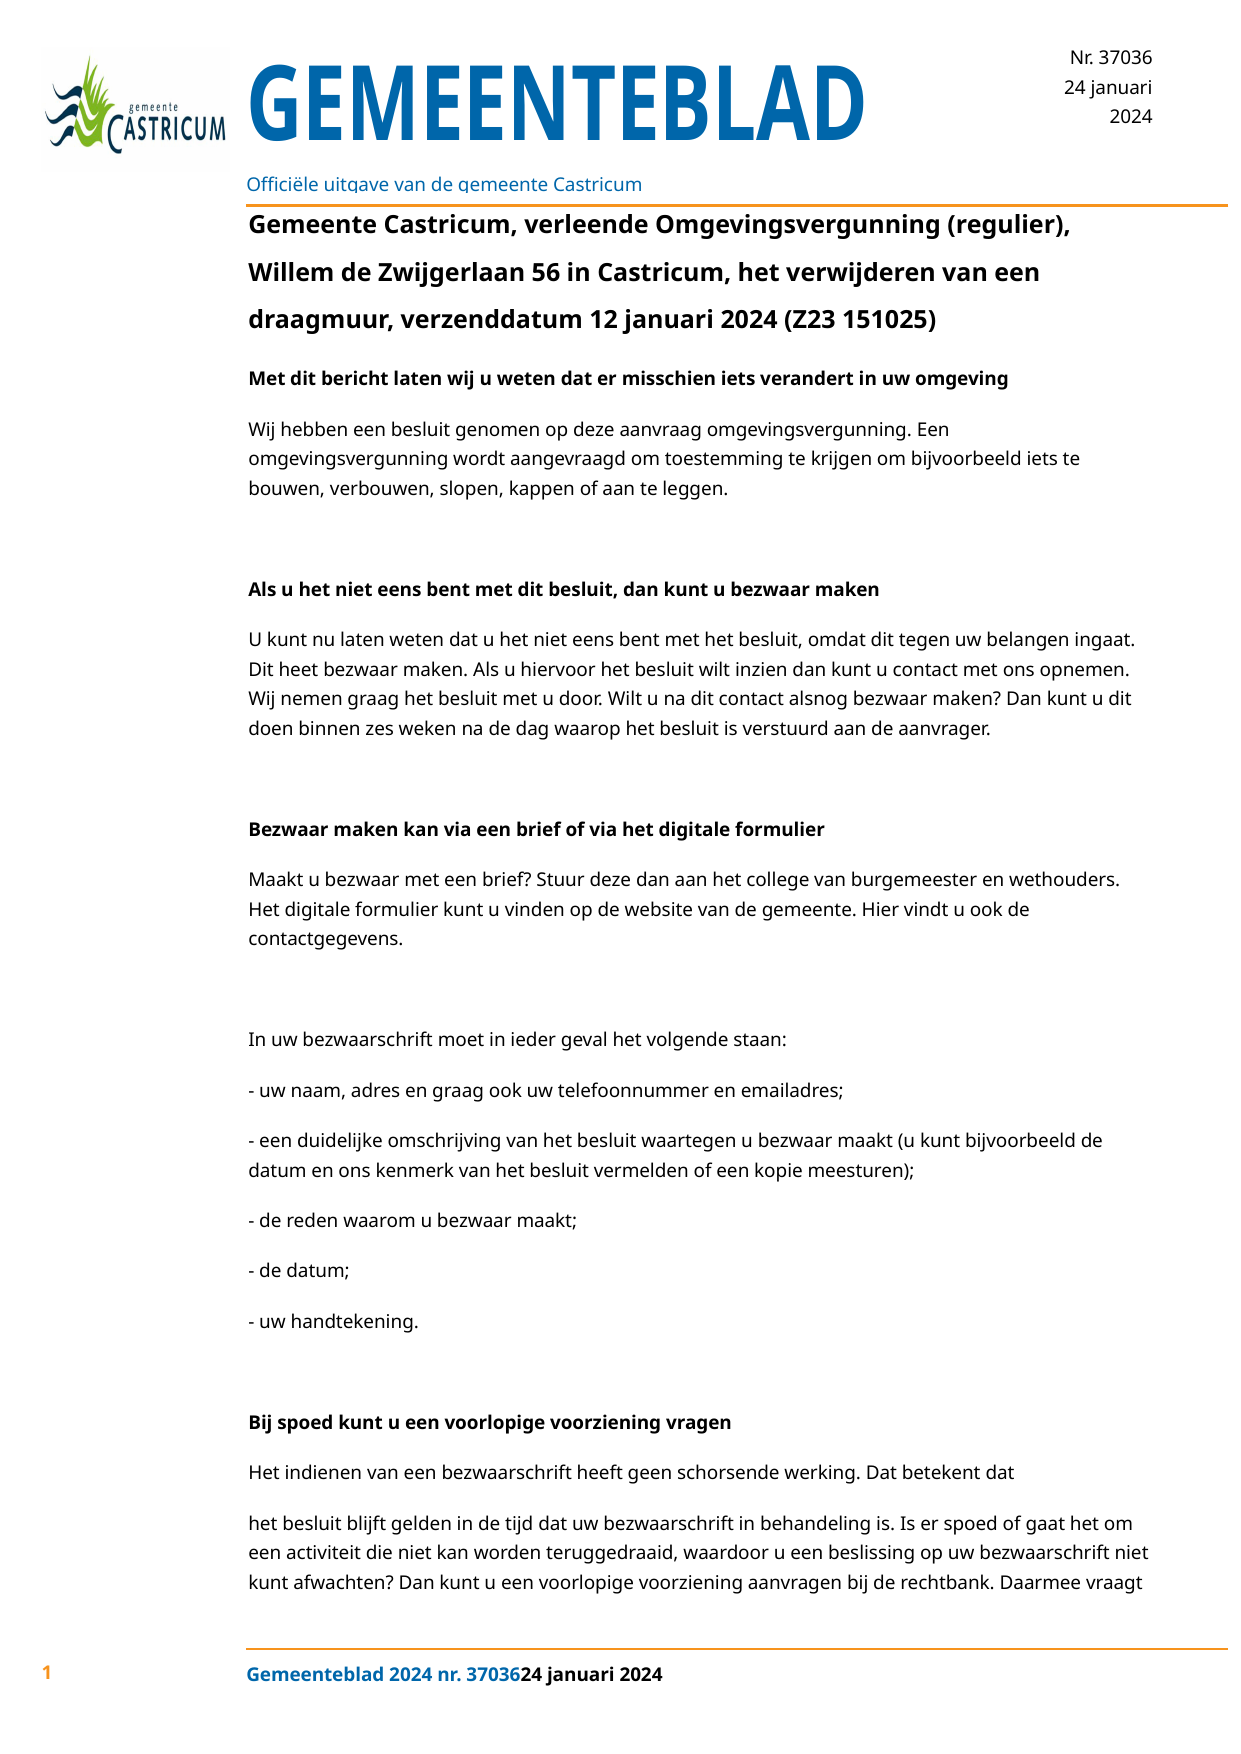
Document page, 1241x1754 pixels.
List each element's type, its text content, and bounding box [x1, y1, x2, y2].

text Met dit bericht laten wij u weten dat er misschien iets verandert in uw omgeving [248, 366, 1152, 391]
text - uw naam, adres en graag ook uw telefoonnummer en emailadres; [248, 1077, 1152, 1102]
text U kunt nu laten weten dat u het niet eens bent met het besluit, omdat dit tegen uw belangen ingaat. Dit heet bezwaar maken. Als u hiervoor het besluit wilt inzien dan kunt u contact met ons opnemen. Wij nemen graag het besluit met u door. Wilt u na dit contact alsnog bezwaar maken? Dan kunt u dit doen binnen zes weken na de dag waarop het besluit is verstuurd aan de aanvrager. [248, 626, 1152, 741]
text Gemeente Castricum, verleende Omgevingsvergunning (regulier), Willem de Zwijgerlaan 56 in Castricum, het verwijderen van een draagmuur, verzenddatum 12 januari 2024 (Z23 151025) [248, 207, 1152, 336]
text - een duidelijke omschrijving van het besluit waartegen u bezwaar maakt (u kunt bijvoorbeeld de datum en ons kenmerk van het besluit vermelden of een kopie meesturen); [248, 1127, 1152, 1182]
text - de datum; [248, 1258, 1152, 1283]
text Het indienen van een bezwaarschrift heeft geen schorsende werking. Dat betekent dat [248, 1459, 1152, 1485]
text In uw bezwaarschrift moet in ieder geval het volgende staan: [248, 1026, 1152, 1052]
picture [41, 47, 231, 172]
text Bij spoed kunt u een voorlopige voorziening vragen [248, 1409, 1152, 1434]
text - uw handtekening. [248, 1308, 1152, 1334]
text Wij hebben een besluit genomen op deze aanvraag omgevingsvergunning. Een omgevingsvergunning wordt aangevraagd om toestemming te krijgen om bijvoorbeeld iets te bouwen, verbouwen, slopen, kappen of aan te leggen. [248, 416, 1152, 501]
text Maakt u bezwaar met een brief? Stuur deze dan aan het college van burgemeester en wethouders. Het digitale formulier kunt u vinden op de website van de gemeente. Hier vindt u ook de contactgegevens. [248, 866, 1152, 951]
text Bezwaar maken kan via een brief of via het digitale formulier [248, 816, 1152, 842]
text het besluit blijft gelden in de tijd dat uw bezwaarschrift in behandeling is. Is er spoed of gaat het om een activiteit die niet kan worden teruggedraaid, waardoor u een beslissing op uw bezwaarschrift niet kunt afwachten? Dan kunt u een voorlopige voorziening aanvragen bij de rechtbank. Daarmee vraagt [248, 1510, 1152, 1594]
text - de reden waarom u bezwaar maakt; [248, 1207, 1152, 1233]
text Als u het niet eens bent met dit besluit, dan kunt u bezwaar maken [248, 576, 1152, 602]
